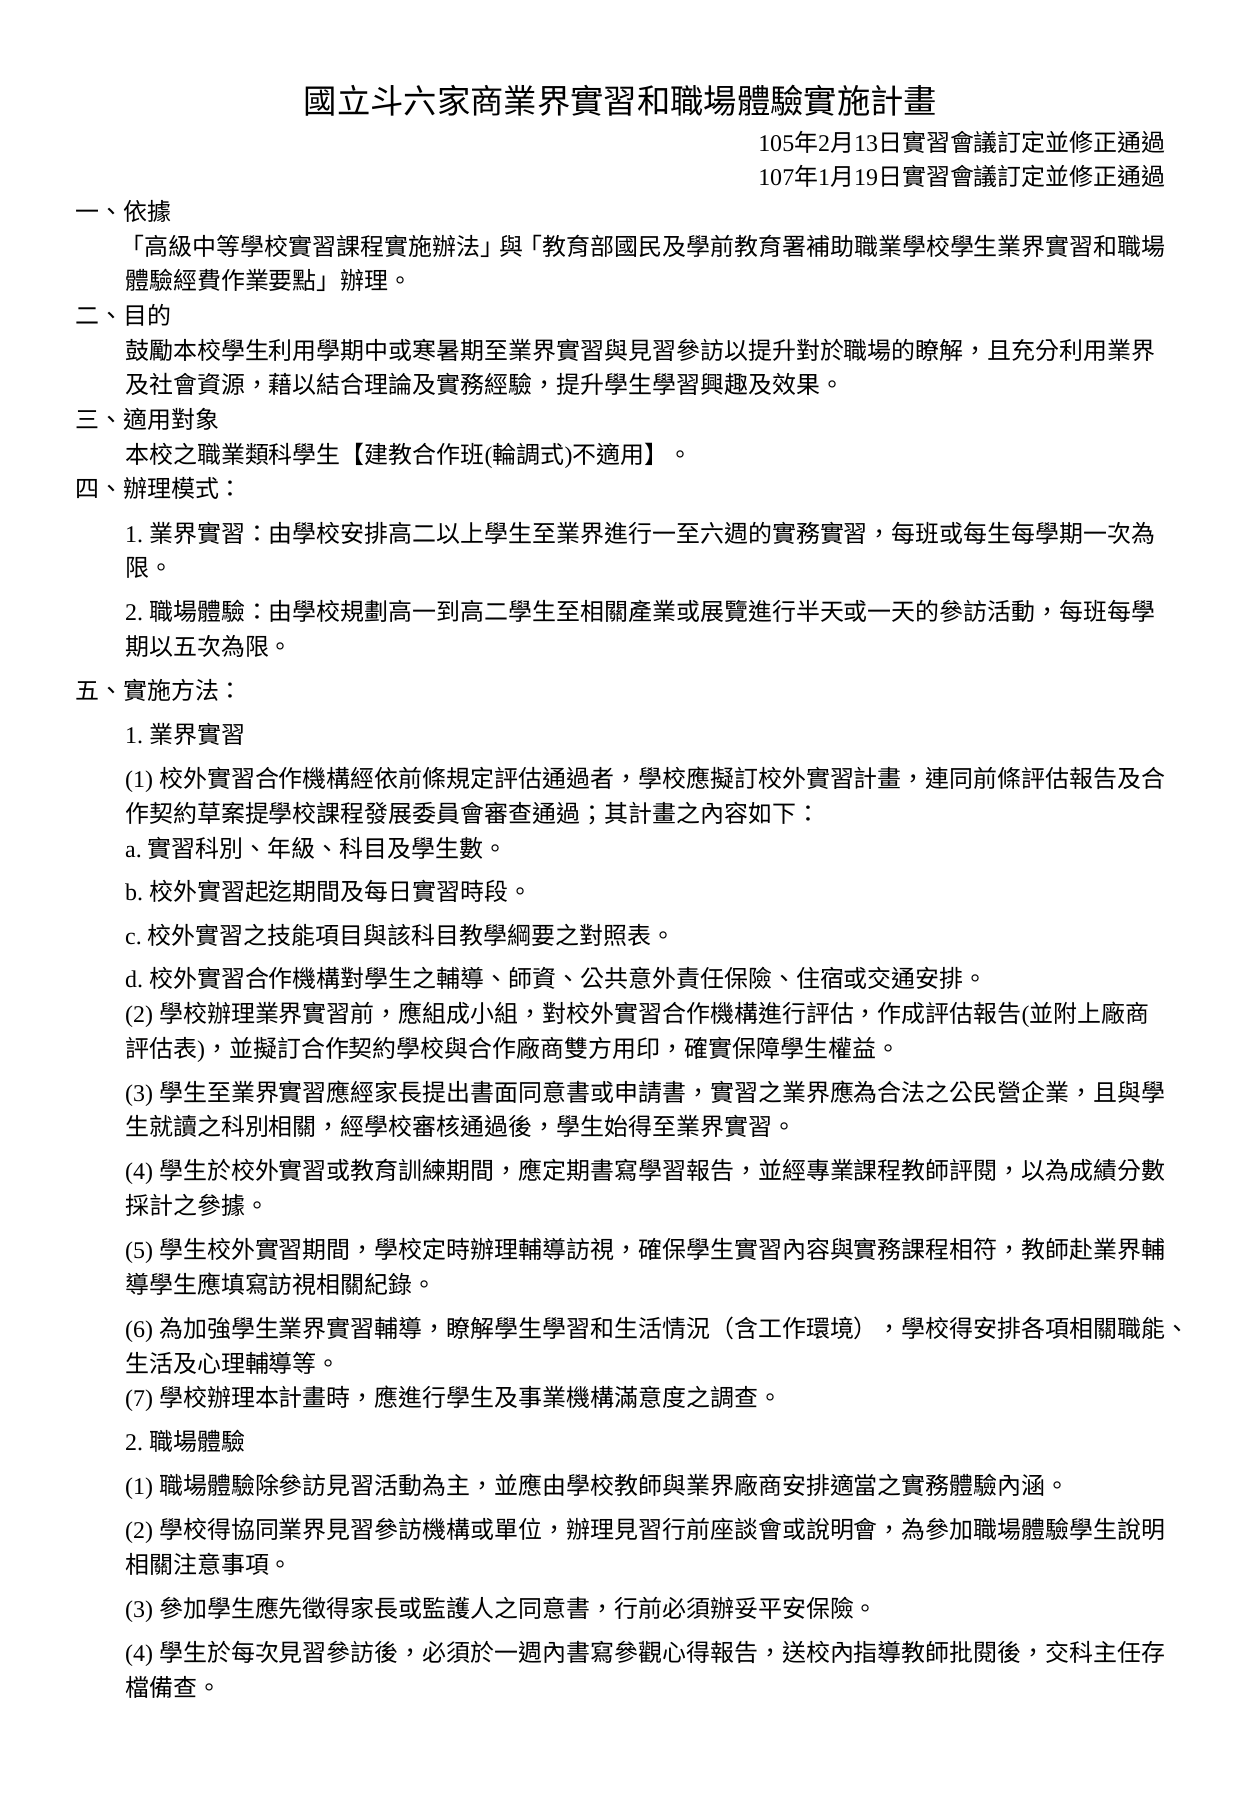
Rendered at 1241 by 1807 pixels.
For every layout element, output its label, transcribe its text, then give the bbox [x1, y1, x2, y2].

text 五、實施方法： [75, 672, 1165, 706]
text 鼓勵本校學生利用學期中或寒暑期至業界實習與見習參訪以提升對於職場的瞭解，且充分利用業界及社會資源，藉以結合理論及實務經驗，提升學生學習興趣及效果。 [125, 331, 1165, 401]
text (4) 學生於校外實習或教育訓練期間，應定期書寫學習報告，並經專業課程教師評閱，以為成績分數採計之參據。 [125, 1152, 1165, 1221]
text (3) 參加學生應先徵得家長或監護人之同意書，行前必須辦妥平安保險。 [125, 1590, 1165, 1624]
text 105年2月13日實習會議訂定並修正通過 [75, 123, 1165, 158]
text (3) 學生至業界實習應經家長提出書面同意書或申請書，實習之業界應為合法之公民營企業，且與學生就讀之科別相關，經學校審核通過後，學生始得至業界實習。 [125, 1073, 1165, 1143]
text (4) 學生於每次見習參訪後，必須於一週內書寫參觀心得報告，送校內指導教師批閱後，交科主任存檔備查。 [125, 1634, 1165, 1703]
text 一、依據 [75, 193, 1165, 227]
text 本校之職業類科學生【建教合作班(輪調式)不適用】。 [125, 435, 1165, 470]
text 四、辦理模式： [75, 470, 1165, 505]
text 「高級中等學校實習課程實施辦法」與「教育部國民及學前教育署補助職業學校學生業界實習和職場體驗經費作業要點」辦理。 [125, 227, 1165, 297]
text c. 校外實習之技能項目與該科目教學綱要之對照表。 [125, 916, 1165, 951]
text 國立斗六家商業界實習和職場體驗實施計畫 [75, 75, 1165, 123]
text (7) 學校辦理本計畫時，應進行學生及事業機構滿意度之調查。 [125, 1379, 1165, 1413]
text 1. 業界實習：由學校安排高二以上學生至業界進行一至六週的實務實習，每班或每生每學期一次為限。 [125, 514, 1165, 583]
text 2. 職場體驗 [125, 1423, 1165, 1458]
text b. 校外實習起迄期間及每日實習時段。 [125, 873, 1165, 907]
text (1) 職場體驗除參訪見習活動為主，並應由學校教師與業界廠商安排適當之實務體驗內涵。 [125, 1467, 1165, 1502]
text (6) 為加強學生業界實習輔導，瞭解學生學習和生活情況（含工作環境），學校得安排各項相關職能、生活及心理輔導等。 [125, 1309, 1165, 1379]
text d. 校外實習合作機構對學生之輔導、師資、公共意外責任保險、住宿或交通安排。 [125, 960, 1165, 994]
text 1. 業界實習 [125, 716, 1165, 750]
text (2) 學校辦理業界實習前，應組成小組，對校外實習合作機構進行評估，作成評估報告(並附上廠商評估表)，並擬訂合作契約學校與合作廠商雙方用印，確實保障學生權益。 [125, 994, 1165, 1064]
text 2. 職場體驗：由學校規劃高一到高二學生至相關產業或展覽進行半天或一天的參訪活動，每班每學期以五次為限。 [125, 593, 1165, 662]
text 三、適用對象 [75, 401, 1165, 435]
text (1) 校外實習合作機構經依前條規定評估通過者，學校應擬訂校外實習計畫，連同前條評估報告及合作契約草案提學校課程發展委員會審查通過；其計畫之內容如下： [125, 760, 1165, 829]
text (5) 學生校外實習期間，學校定時辦理輔導訪視，確保學生實習內容與實務課程相符，教師赴業界輔導學生應填寫訪視相關紀錄。 [125, 1231, 1165, 1300]
text 107年1月19日實習會議訂定並修正通過 [75, 158, 1165, 193]
text 二、目的 [75, 297, 1165, 331]
text (2) 學校得協同業界見習參訪機構或單位，辦理見習行前座談會或說明會，為參加職場體驗學生說明相關注意事項。 [125, 1511, 1165, 1580]
text a. 實習科別、年級、科目及學生數。 [125, 829, 1165, 864]
